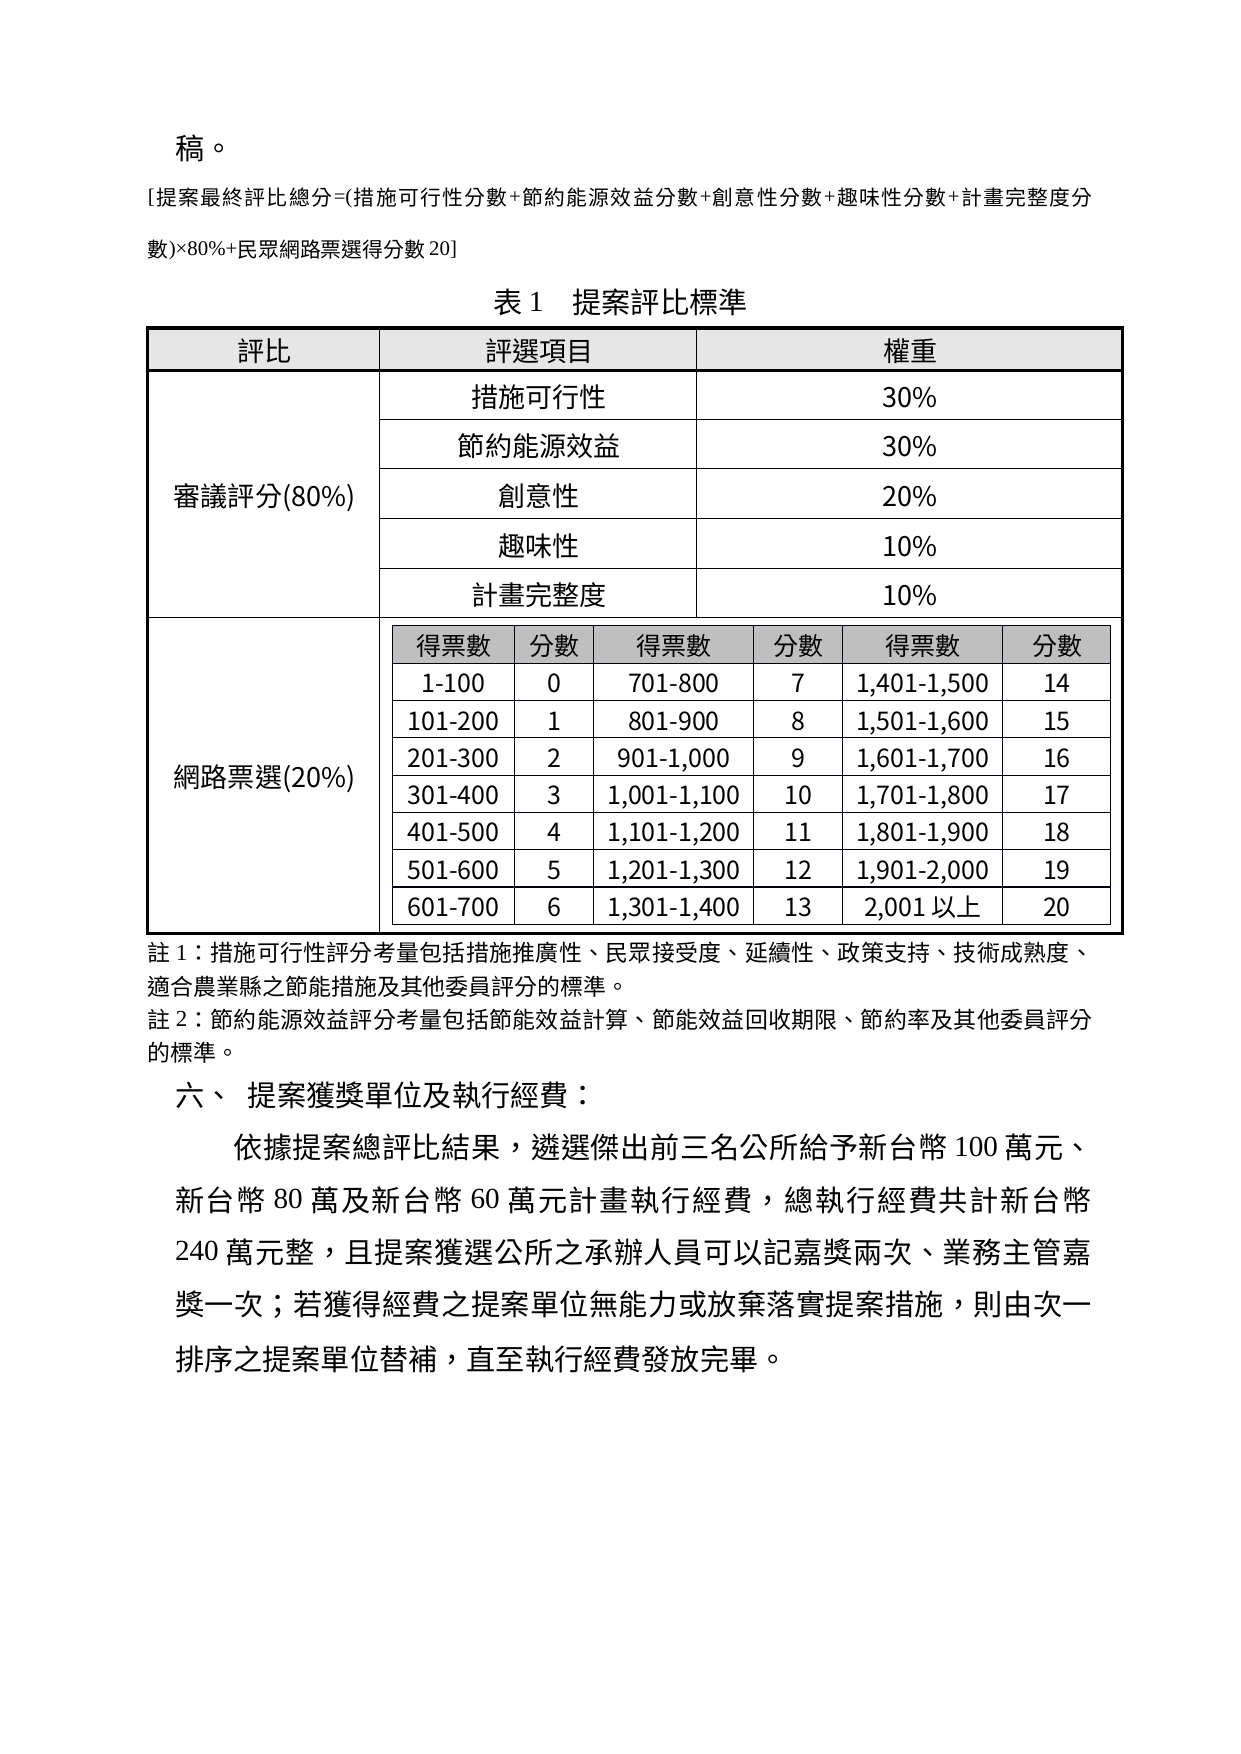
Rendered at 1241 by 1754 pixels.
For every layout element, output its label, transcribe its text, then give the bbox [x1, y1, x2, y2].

table_cell 4 [515, 813, 593, 849]
table_cell 501-600 [393, 850, 514, 886]
table_cell 30% [697, 372, 1121, 418]
table_header 評比 [149, 330, 379, 369]
table_cell 1,601-1,700 [843, 738, 1002, 774]
table_cell 審議評分(80%) [149, 372, 379, 617]
table_header 分數 [515, 626, 593, 663]
table_cell 12 [754, 850, 842, 886]
table_cell 1,201-1,300 [594, 850, 753, 886]
table_cell 計畫完整度 [380, 569, 696, 617]
table_cell 801-900 [594, 701, 753, 737]
table_header 權重 [697, 330, 1121, 369]
table_cell 601-700 [393, 888, 514, 924]
table_cell 措施可行性 [380, 372, 696, 418]
table_cell 8 [754, 701, 842, 737]
table_header 分數 [754, 626, 842, 663]
table_header 評選項目 [380, 330, 696, 369]
table_cell 7 [754, 664, 842, 700]
table_cell 1,501-1,600 [843, 701, 1002, 737]
table_cell 10% [697, 569, 1121, 617]
table_cell 0 [515, 664, 593, 700]
table_cell 20% [697, 469, 1121, 518]
table_cell 101-200 [393, 701, 514, 737]
table_cell 1 [515, 701, 593, 737]
table_cell 1,301-1,400 [594, 888, 753, 924]
table_cell 趣味性 [380, 519, 696, 568]
table_cell 1,001-1,100 [594, 776, 753, 812]
table_cell 16 [1003, 738, 1110, 774]
table_cell 1,701-1,800 [843, 776, 1002, 812]
table_cell 10 [754, 776, 842, 812]
table_cell 1,401-1,500 [843, 664, 1002, 700]
table_cell 701-800 [594, 664, 753, 700]
list 提案獲獎單位及執行經費： [175, 1068, 1093, 1120]
table_cell 2 [515, 738, 593, 774]
text 依據提案總評比結果，遴選傑出前三名公所給予新台幣100萬元、新台幣80萬及新台幣60萬元計畫執行經費，總執行經費共計新台幣240萬元整，且提案獲選公所之承辦人員可以記嘉獎兩次、業務主管嘉獎一次；若獲得經費之提案單位無能力或放棄落實提案措施，則由次一排序之提案單位替補，直至執行經費發放完畢。 [175, 1120, 1093, 1381]
table_cell 9 [754, 738, 842, 774]
table_cell 201-300 [393, 738, 514, 774]
table_cell 301-400 [393, 776, 514, 812]
table_header 得票數 [393, 626, 514, 663]
table_cell 17 [1003, 776, 1110, 812]
table_cell 1,101-1,200 [594, 813, 753, 849]
table_cell [380, 618, 1121, 932]
table_cell 5 [515, 850, 593, 886]
table_cell 11 [754, 813, 842, 849]
text [提案最終評比總分=(措施可行性分數+節約能源效益分數+創意性分數+趣味性分數+計畫完整度分數)×80%+民眾網路票選得分數20] [148, 170, 1093, 274]
table_cell 1,901-2,000 [843, 850, 1002, 886]
table_cell 30% [697, 420, 1121, 468]
table_header 得票數 [843, 626, 1002, 663]
table_cell 14 [1003, 664, 1110, 700]
table_cell 20 [1003, 888, 1110, 924]
table_cell 13 [754, 888, 842, 924]
table_cell 901-1,000 [594, 738, 753, 774]
table_cell 10% [697, 519, 1121, 568]
table_cell 網路票選(20%) [149, 618, 379, 932]
text 表1 提案評比標準 [148, 274, 1093, 326]
text 辦理審議方式，邀請相關專家(學者教授及節電相關領域之專家等)組成審查小組，進行節電提案計畫書之審議作業，評比標準如表1所示。且為提升民眾認同參與度開放投票機制，綜合評估較符合本次活動主題之鄉鎮市公所，並請獲選之團隊依委員審查意見，提出完備之計畫書定稿。 [175, 118, 1093, 170]
table_cell 15 [1003, 701, 1110, 737]
table_cell 創意性 [380, 469, 696, 518]
text 註2：節約能源效益評分考量包括節能效益計算、節能效益回收期限、節約率及其他委員評分的標準。 [148, 1002, 1093, 1068]
table_cell 1,801-1,900 [843, 813, 1002, 849]
table_header 分數 [1003, 626, 1110, 663]
table_cell 6 [515, 888, 593, 924]
table_cell 18 [1003, 813, 1110, 849]
table_cell 節約能源效益 [380, 420, 696, 468]
table_cell 2,001以上 [843, 888, 1002, 924]
table_cell 401-500 [393, 813, 514, 849]
table_header 得票數 [594, 626, 753, 663]
table_cell 3 [515, 776, 593, 812]
table_cell 1-100 [393, 664, 514, 700]
text 註1：措施可行性評分考量包括措施推廣性、民眾接受度、延續性、政策支持、技術成熟度、適合農業縣之節能措施及其他委員評分的標準。 [148, 935, 1093, 1002]
table_cell 19 [1003, 850, 1110, 886]
